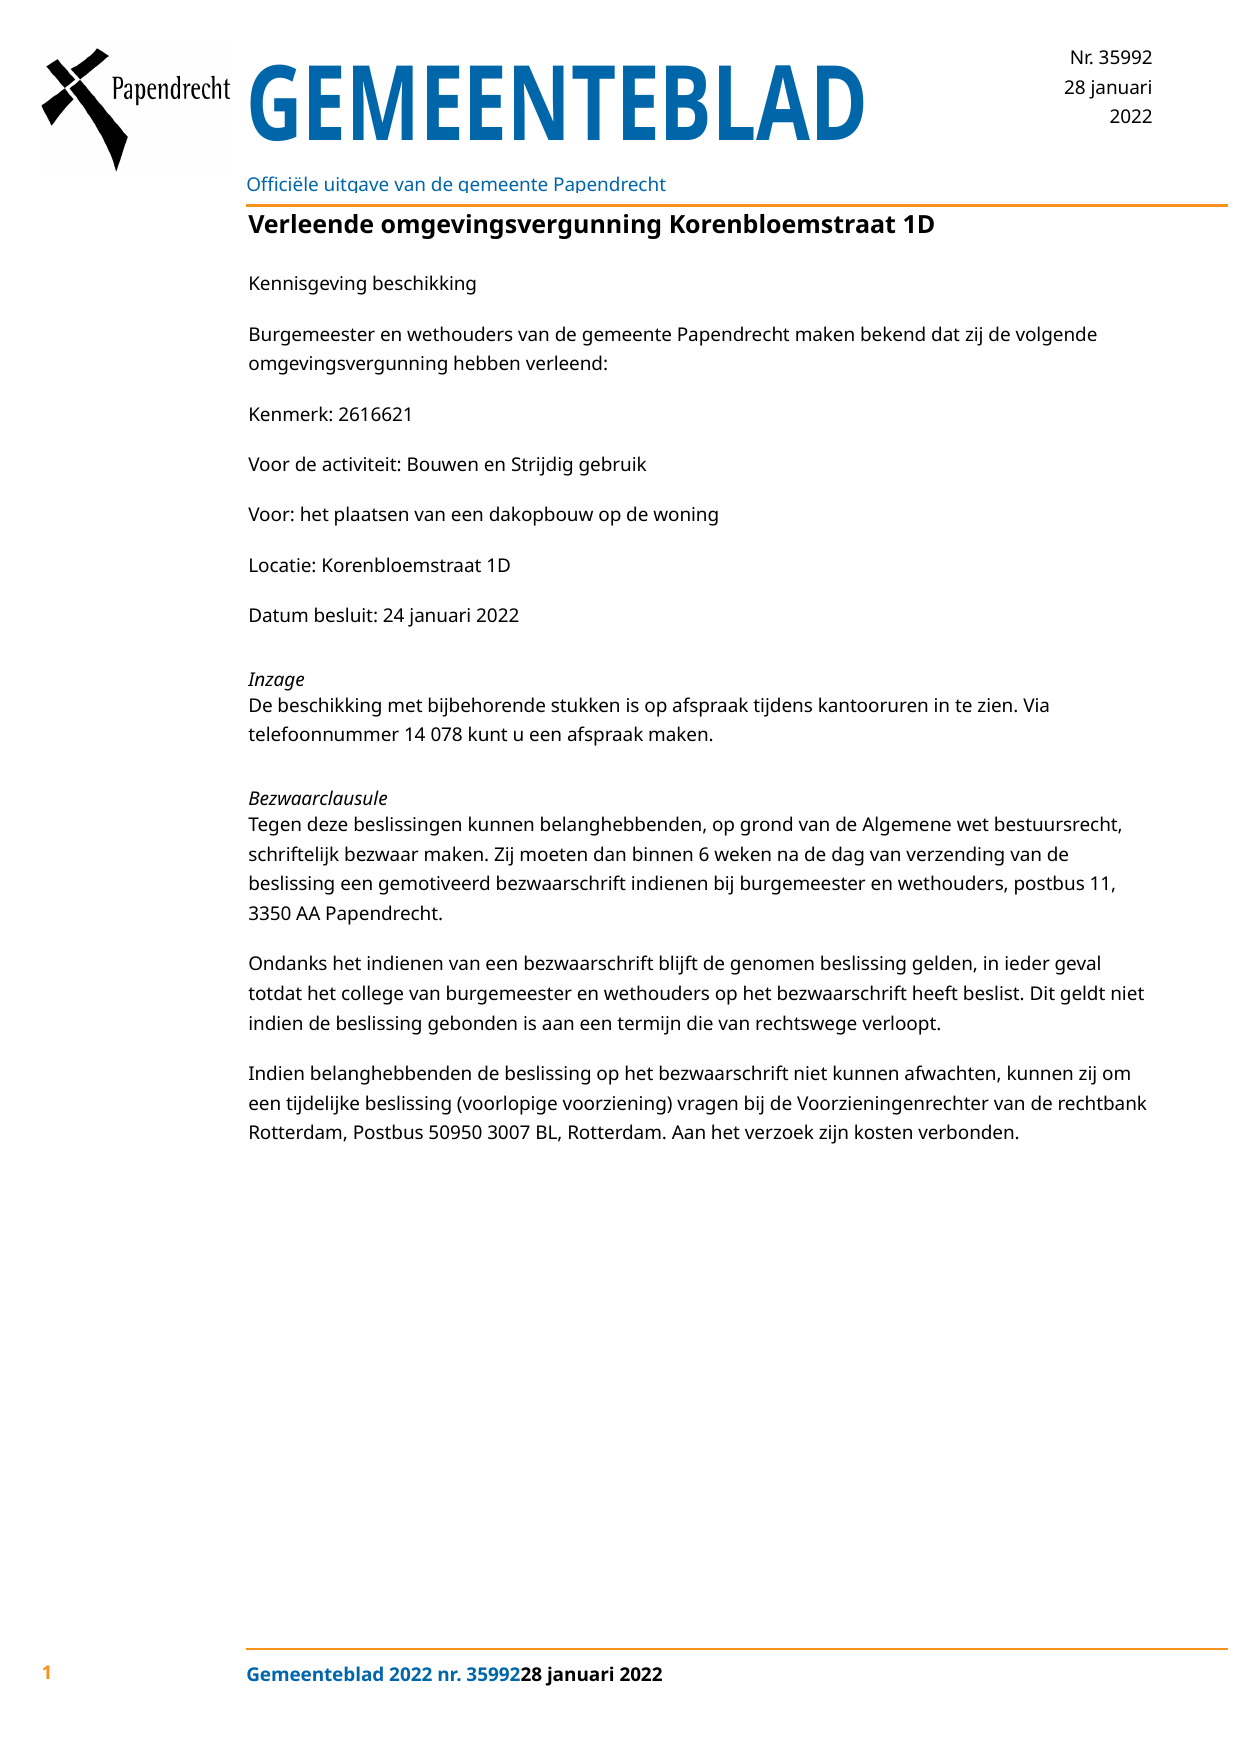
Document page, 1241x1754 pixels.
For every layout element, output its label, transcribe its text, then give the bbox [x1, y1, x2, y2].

text Indien belanghebbenden de beslissing op het bezwaarschrift niet kunnen afwachten, kunnen zij om een tijdelijke beslissing (voorlopige voorziening) vragen bij de Voorzieningenrechter van de rechtbank Rotterdam, Postbus 50950 3007 BL, Rotterdam. Aan het verzoek zijn kosten verbonden. [248, 1060, 1152, 1145]
text Locatie: Korenbloemstraat 1D [248, 552, 1152, 578]
text Tegen deze beslissingen kunnen belanghebbenden, op grond van de Algemene wet bestuursrecht, schriftelijk bezwaar maken. Zij moeten dan binnen 6 weken na de dag van verzending van de beslissing een gemotiveerd bezwaarschrift indienen bij burgemeester en wethouders, postbus 11, 3350 AA Papendrecht. [248, 811, 1152, 926]
text Datum besluit: 24 januari 2022 [248, 602, 1152, 628]
text Kennisgeving beschikking [248, 270, 1152, 296]
text Verleende omgevingsvergunning Korenbloemstraat 1D [248, 207, 1152, 241]
text Burgemeester en wethouders van de gemeente Papendrecht maken bekend dat zij de volgende omgevingsvergunning hebben verleend: [248, 321, 1152, 376]
text De beschikking met bijbehorende stukken is op afspraak tijdens kantooruren in te zien. Via telefoonnummer 14 078 kunt u een afspraak maken. [248, 692, 1152, 747]
text Ondanks het indienen van een bezwaarschrift blijft de genomen beslissing gelden, in ieder geval totdat het college van burgemeester en wethouders op het bezwaarschrift heeft beslist. Dit geldt niet indien de beslissing gebonden is aan een termijn die van rechtswege verloopt. [248, 951, 1152, 1035]
text Kenmerk: 2616621 [248, 401, 1152, 426]
picture [41, 47, 231, 172]
text Bezwaarclausule [248, 786, 1152, 811]
text Inzage [248, 666, 1152, 692]
text Voor de activiteit: Bouwen en Strijdig gebruik [248, 451, 1152, 477]
text Voor: het plaatsen van een dakopbouw op de woning [248, 502, 1152, 527]
